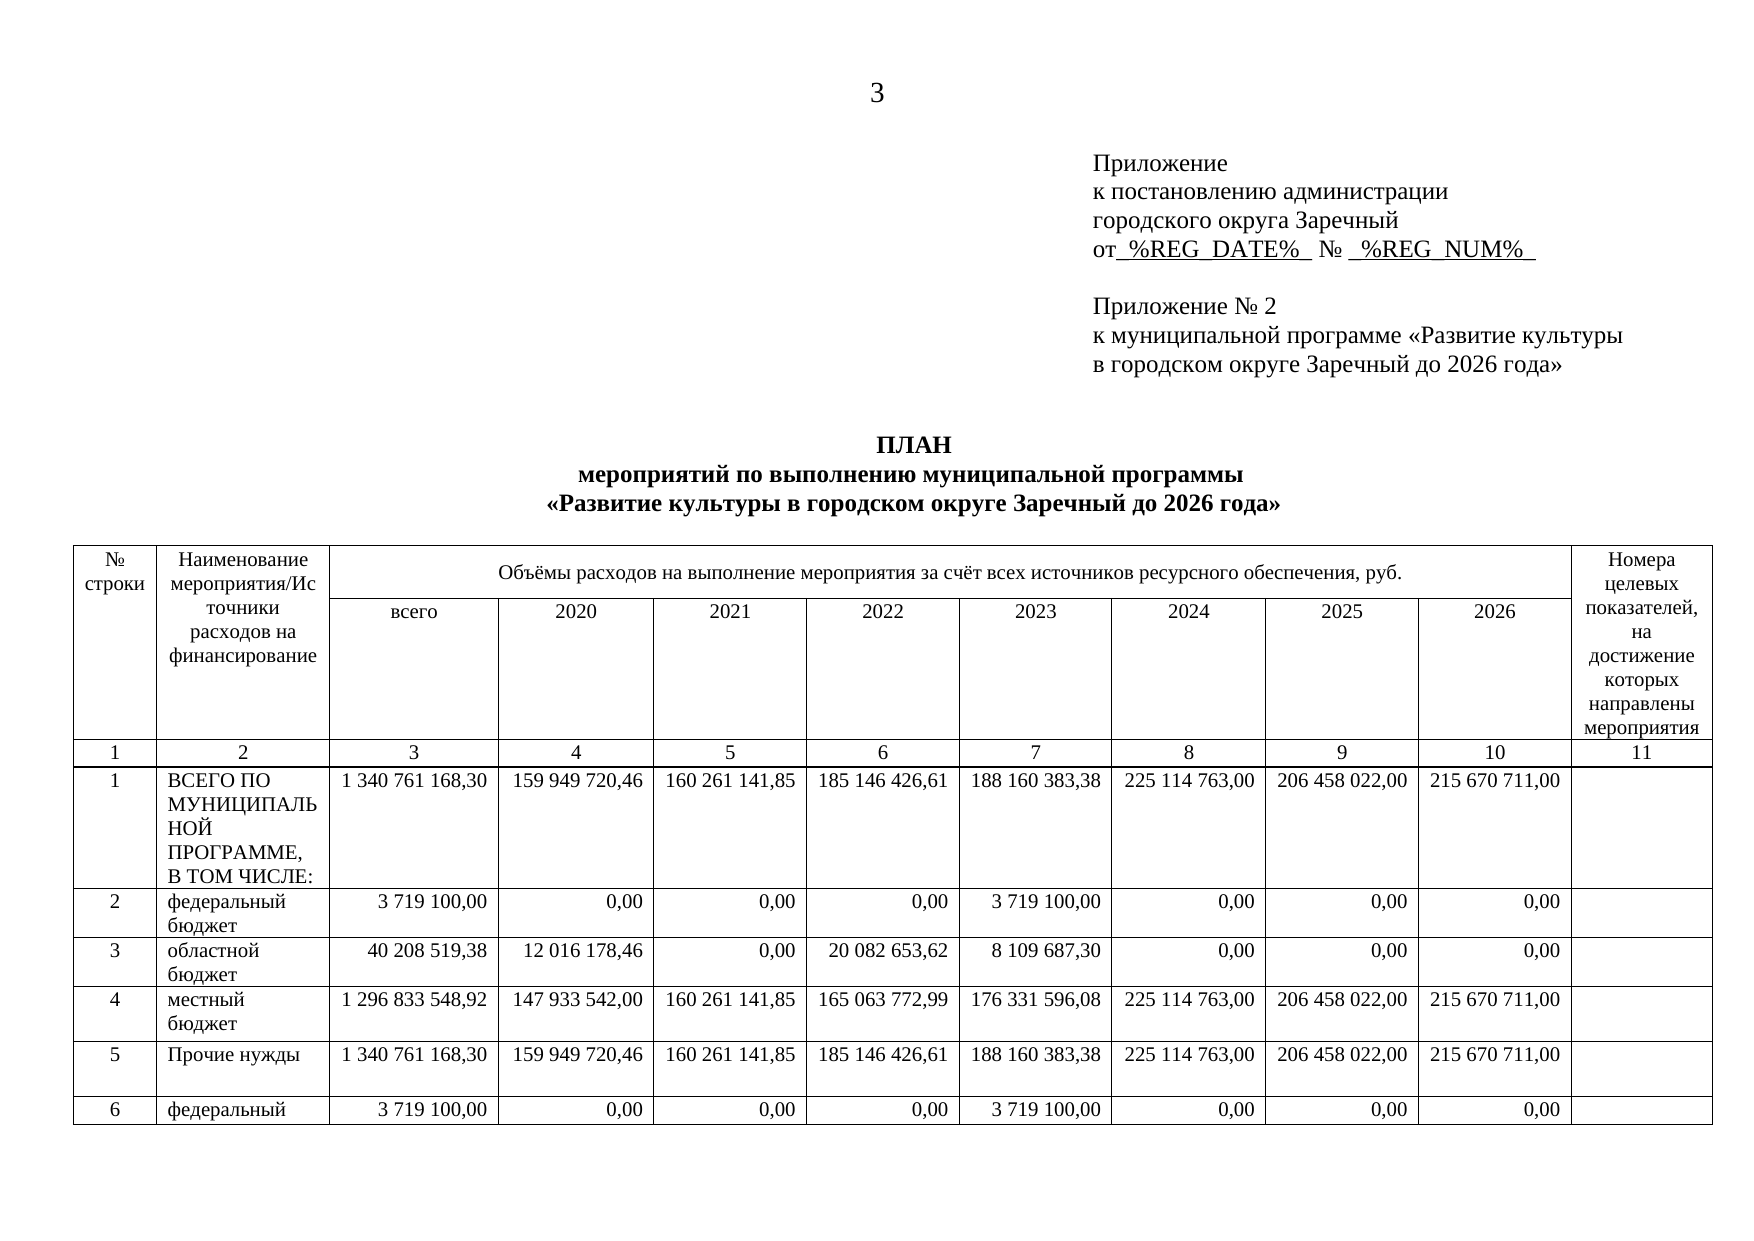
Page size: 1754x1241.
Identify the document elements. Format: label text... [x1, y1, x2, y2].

table_cell 1 296 833 548,92 [330, 987, 498, 1041]
table_cell 0,00 [1266, 889, 1418, 937]
table_cell 0,00 [499, 1097, 653, 1124]
table_cell 3 719 100,00 [330, 889, 498, 937]
table_cell местный бюджет [157, 987, 329, 1041]
table_cell федеральный бюджет [157, 889, 329, 937]
table_cell 176 331 596,08 [960, 987, 1111, 1041]
table_cell 5 [654, 740, 806, 766]
text к постановлению администрации [1093, 176, 1636, 205]
table_cell 160 261 141,85 [654, 1042, 806, 1096]
table_cell 188 160 383,38 [960, 768, 1111, 888]
text мероприятий по выполнению муниципальной программы [118, 459, 1636, 488]
table_cell 3 [330, 740, 498, 766]
text Приложение [1093, 148, 1636, 176]
table_cell 185 146 426,61 [807, 768, 959, 888]
table_cell 0,00 [1112, 1097, 1265, 1124]
table_cell 4 [74, 987, 156, 1041]
table_cell 0,00 [1419, 1097, 1571, 1124]
table_cell 0,00 [1112, 889, 1265, 937]
table_cell 11 [1572, 740, 1712, 766]
text к муниципальной программе «Развитие культуры в городском округе Заречный до 2026 года» [1093, 320, 1636, 378]
table_cell 160 261 141,85 [654, 768, 806, 888]
table_cell 1 [74, 740, 156, 766]
table_cell 0,00 [807, 1097, 959, 1124]
table_header Объёмы расходов на выполнение мероприятия за счёт всех источников ресурсного обеспечения, руб. [330, 546, 1571, 598]
table_cell 215 670 711,00 [1419, 768, 1571, 888]
table_cell 3 719 100,00 [960, 1097, 1111, 1124]
table_cell 2026 [1419, 599, 1571, 739]
text от_%REG_DATE%_ № _%REG_NUM%_ [1093, 234, 1636, 263]
table_cell 2025 [1266, 599, 1418, 739]
table_cell 2 [157, 740, 329, 766]
text городского округа Заречный [1093, 205, 1636, 234]
table_cell 215 670 711,00 [1419, 987, 1571, 1041]
table_header № строки [74, 546, 156, 739]
table_cell 185 146 426,61 [807, 1042, 959, 1096]
table_cell 215 670 711,00 [1419, 1042, 1571, 1096]
table_cell 8 [1112, 740, 1265, 766]
table_header Номера целевых показателей, на достижение которых направлены мероприятия [1572, 546, 1712, 739]
table_cell областной бюджет [157, 938, 329, 986]
table_cell 6 [807, 740, 959, 766]
table_cell 40 208 519,38 [330, 938, 498, 986]
table_cell 0,00 [1266, 938, 1418, 986]
table_cell 225 114 763,00 [1112, 768, 1265, 888]
table_cell 147 933 542,00 [499, 987, 653, 1041]
text ПЛАН [118, 430, 1636, 459]
table_cell 225 114 763,00 [1112, 987, 1265, 1041]
table_cell [1572, 889, 1712, 937]
table_cell ВСЕГО ПО МУНИЦИПАЛЬНОЙ ПРОГРАММЕ, В ТОМ ЧИСЛЕ: [157, 768, 329, 888]
table_cell 1 340 761 168,30 [330, 768, 498, 888]
table_cell 165 063 772,99 [807, 987, 959, 1041]
table_cell [1572, 938, 1712, 986]
table_cell 8 109 687,30 [960, 938, 1111, 986]
table_cell 0,00 [1419, 938, 1571, 986]
table_cell 0,00 [499, 889, 653, 937]
table_cell 0,00 [654, 938, 806, 986]
table_cell 3 719 100,00 [960, 889, 1111, 937]
table_cell 20 082 653,62 [807, 938, 959, 986]
table_cell 9 [1266, 740, 1418, 766]
text «Развитие культуры в городском округе Заречный до 2026 года» [118, 488, 1636, 517]
table_cell 3 719 100,00 [330, 1097, 498, 1124]
table_cell федеральный [157, 1097, 329, 1124]
table_cell 3 [74, 938, 156, 986]
table_cell 206 458 022,00 [1266, 768, 1418, 888]
table_cell 206 458 022,00 [1266, 987, 1418, 1041]
table_cell 0,00 [807, 889, 959, 937]
table_cell [1572, 768, 1712, 888]
table_cell 10 [1419, 740, 1571, 766]
table_cell 2023 [960, 599, 1111, 739]
text Приложение № 2 [1093, 291, 1636, 320]
table_cell 1 [74, 768, 156, 888]
table_cell 225 114 763,00 [1112, 1042, 1265, 1096]
table_cell 159 949 720,46 [499, 768, 653, 888]
table_cell 12 016 178,46 [499, 938, 653, 986]
table_cell 188 160 383,38 [960, 1042, 1111, 1096]
table_cell 2024 [1112, 599, 1265, 739]
table_cell 6 [74, 1097, 156, 1124]
table_cell 206 458 022,00 [1266, 1042, 1418, 1096]
table_cell Прочие нужды [157, 1042, 329, 1096]
table_header Наименование мероприятия/Источники расходов на финансирование [157, 546, 329, 739]
table_cell 2021 [654, 599, 806, 739]
table_cell [1572, 1042, 1712, 1096]
table_cell 0,00 [654, 889, 806, 937]
table_cell 4 [499, 740, 653, 766]
table_cell 7 [960, 740, 1111, 766]
table_cell 1 340 761 168,30 [330, 1042, 498, 1096]
table_cell [1572, 987, 1712, 1041]
table_cell 0,00 [1266, 1097, 1418, 1124]
table_cell 2022 [807, 599, 959, 739]
table_cell 0,00 [1112, 938, 1265, 986]
table_cell [1572, 1097, 1712, 1124]
table_cell 2 [74, 889, 156, 937]
table_cell 160 261 141,85 [654, 987, 806, 1041]
table_cell 2020 [499, 599, 653, 739]
table_cell 0,00 [654, 1097, 806, 1124]
table_cell 0,00 [1419, 889, 1571, 937]
table_cell всего [330, 599, 498, 739]
table_cell 5 [74, 1042, 156, 1096]
table_cell 159 949 720,46 [499, 1042, 653, 1096]
